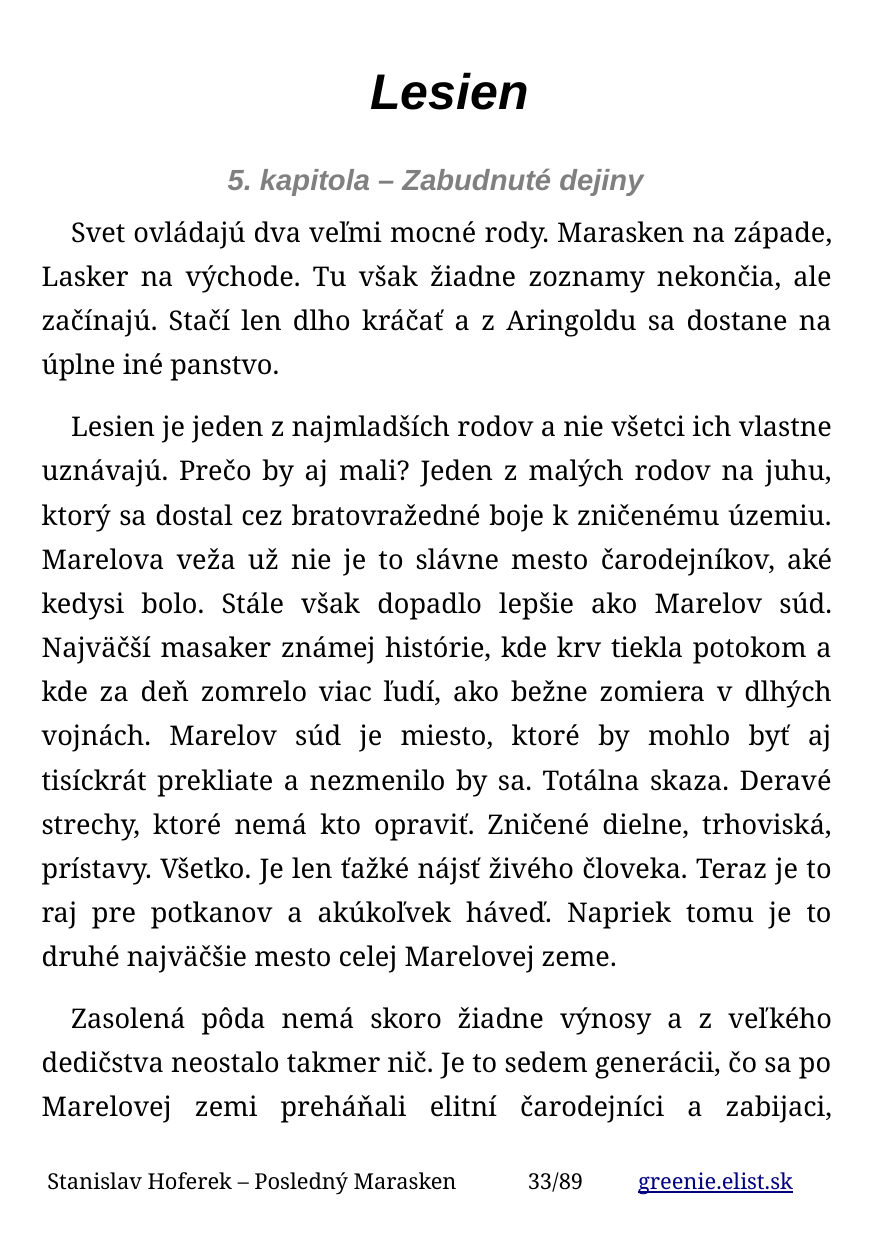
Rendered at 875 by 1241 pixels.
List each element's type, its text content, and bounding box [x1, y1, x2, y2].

subtitle 5. kapitola – Zabudnuté dejiny [41, 163, 833, 197]
text Lesien je jeden z najmladších rodov a nie všetci ich vlastne uznávajú. Prečo by aj mali? Jeden z malých rodov na juhu, ktorý sa dostal cez bratovražedné boje k zničenému územiu. Marelova veža už nie je to slávne mesto čarodejníkov, aké kedysi bolo. Stále však dopadlo lepšie ako Marelov súd. Najväčší masaker známej histórie, kde krv tiekla potokom a kde za deň zomrelo viac ľudí, ako bežne zomiera v dlhých vojnách. Marelov súd je miesto, ktoré by mohlo byť aj tisíckrát prekliate a nezmenilo by sa. Totálna skaza. Deravé strechy, ktoré nemá kto opraviť. Zničené dielne, trhoviská, prístavy. Všetko. Je len ťažké nájsť živého človeka. Teraz je to raj pre potkanov a akúkoľvek háveď. Napriek tomu je to druhé najväčšie mesto celej Marelovej zeme. [41, 408, 833, 974]
text Zasolená pôda nemá skoro žiadne výnosy a z veľkého dedičstva neostalo takmer nič. Je to sedem generácii, čo sa po Marelovej zemi preháňali elitní čarodejníci a zabijaci, [41, 999, 833, 1125]
subtitle Lesien [71, 62, 833, 120]
text Svet ovládajú dva veľmi mocné rody. Marasken na západe, Lasker na východe. Tu však žiadne zoznamy nekončia, ale začínajú. Stačí len dlho kráčať a z Aringoldu sa dostane na úplne iné panstvo. [41, 213, 833, 383]
